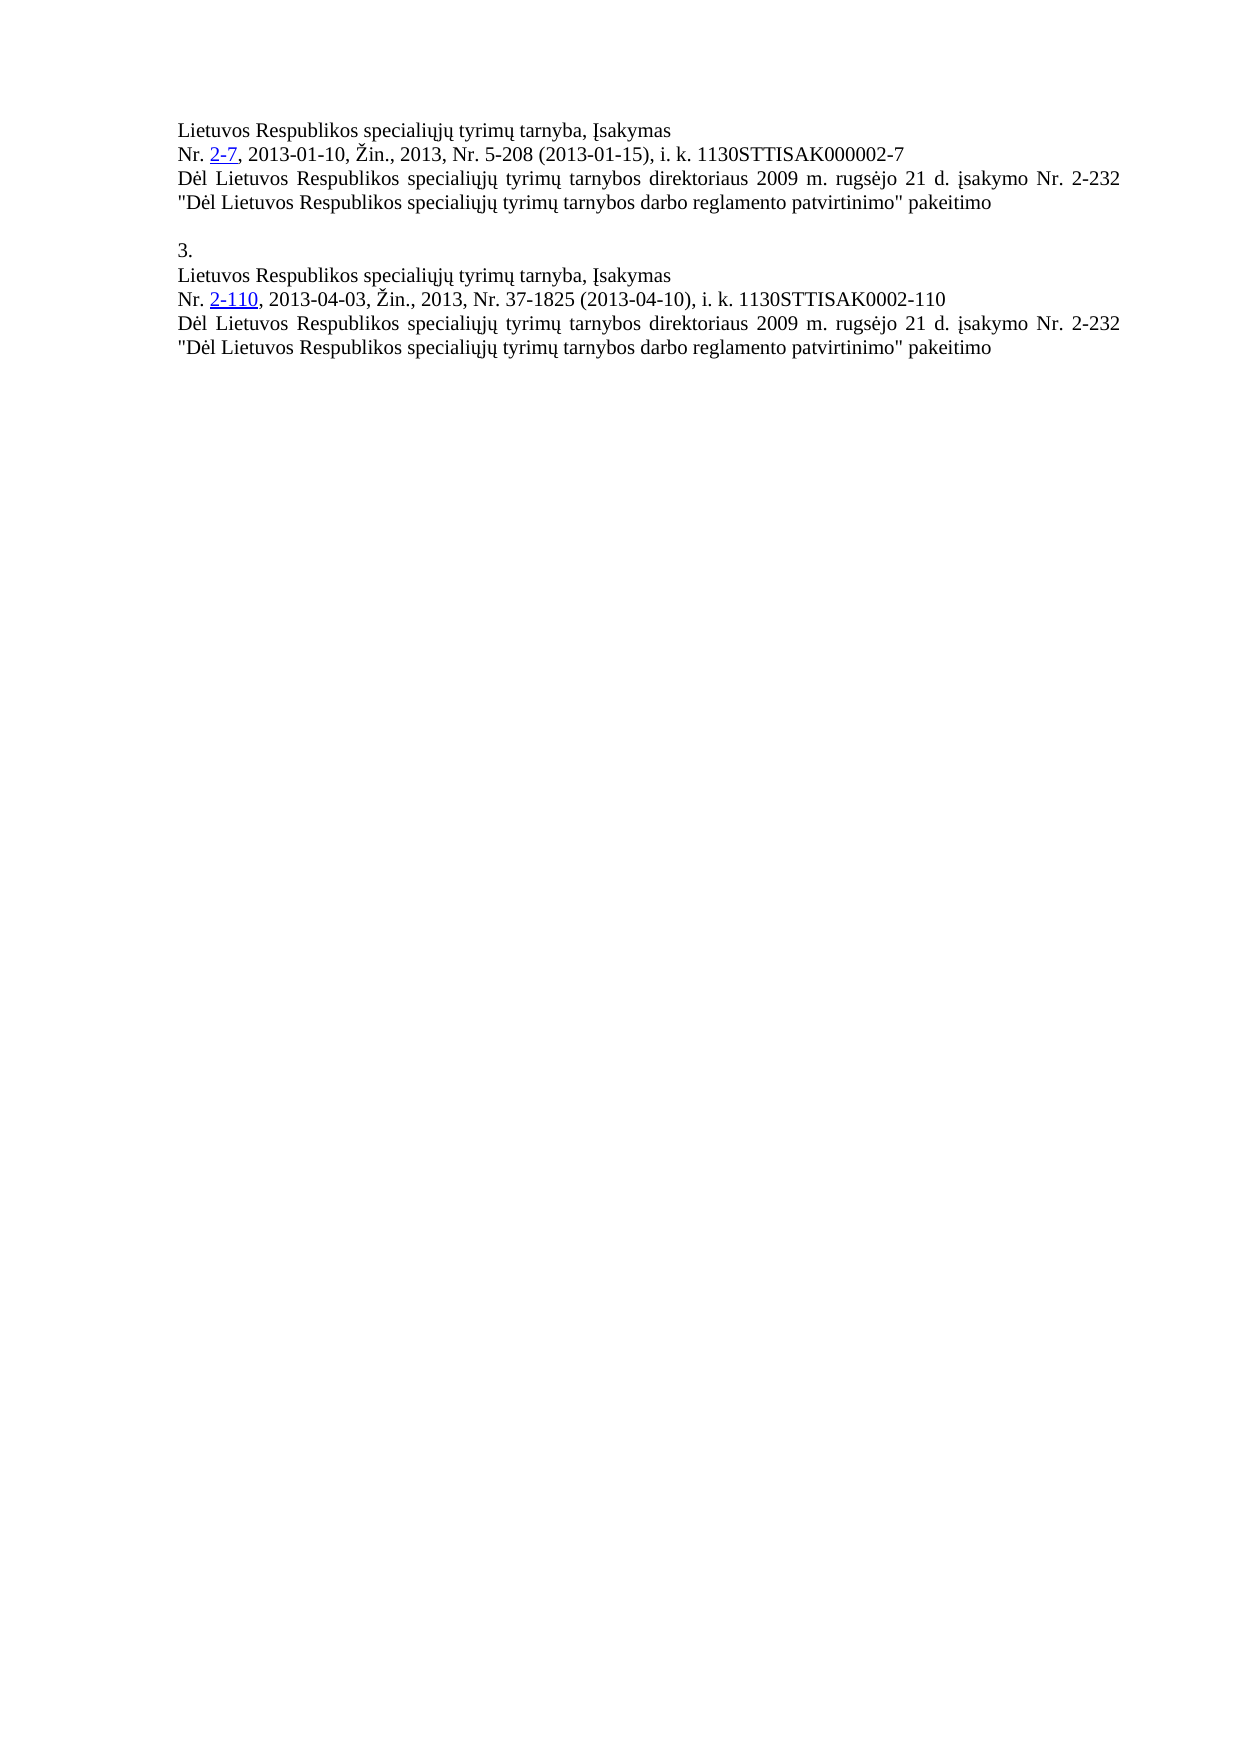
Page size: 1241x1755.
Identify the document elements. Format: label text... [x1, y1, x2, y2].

text Lietuvos Respublikos specialiųjų tyrimų tarnyba, Įsakymas [177, 118, 1122, 142]
text Lietuvos Respublikos specialiųjų tyrimų tarnyba, Įsakymas [177, 262, 1122, 287]
text Dėl Lietuvos Respublikos specialiųjų tyrimų tarnybos direktoriaus 2009 m. rugsėjo 21 d. įsakymo Nr. 2-232 "Dėl Lietuvos Respublikos specialiųjų tyrimų tarnybos darbo reglamento patvirtinimo" pakeitimo [177, 311, 1122, 359]
text Nr. 2-7, 2013-01-10, Žin., 2013, Nr. 5-208 (2013-01-15), i. k. 1130STTISAK000002-7 [177, 142, 1122, 166]
text Nr. 2-110, 2013-04-03, Žin., 2013, Nr. 37-1825 (2013-04-10), i. k. 1130STTISAK0002-110 [177, 287, 1122, 311]
text Dėl Lietuvos Respublikos specialiųjų tyrimų tarnybos direktoriaus 2009 m. rugsėjo 21 d. įsakymo Nr. 2-232 "Dėl Lietuvos Respublikos specialiųjų tyrimų tarnybos darbo reglamento patvirtinimo" pakeitimo [177, 166, 1122, 214]
text 3. [177, 238, 1122, 262]
